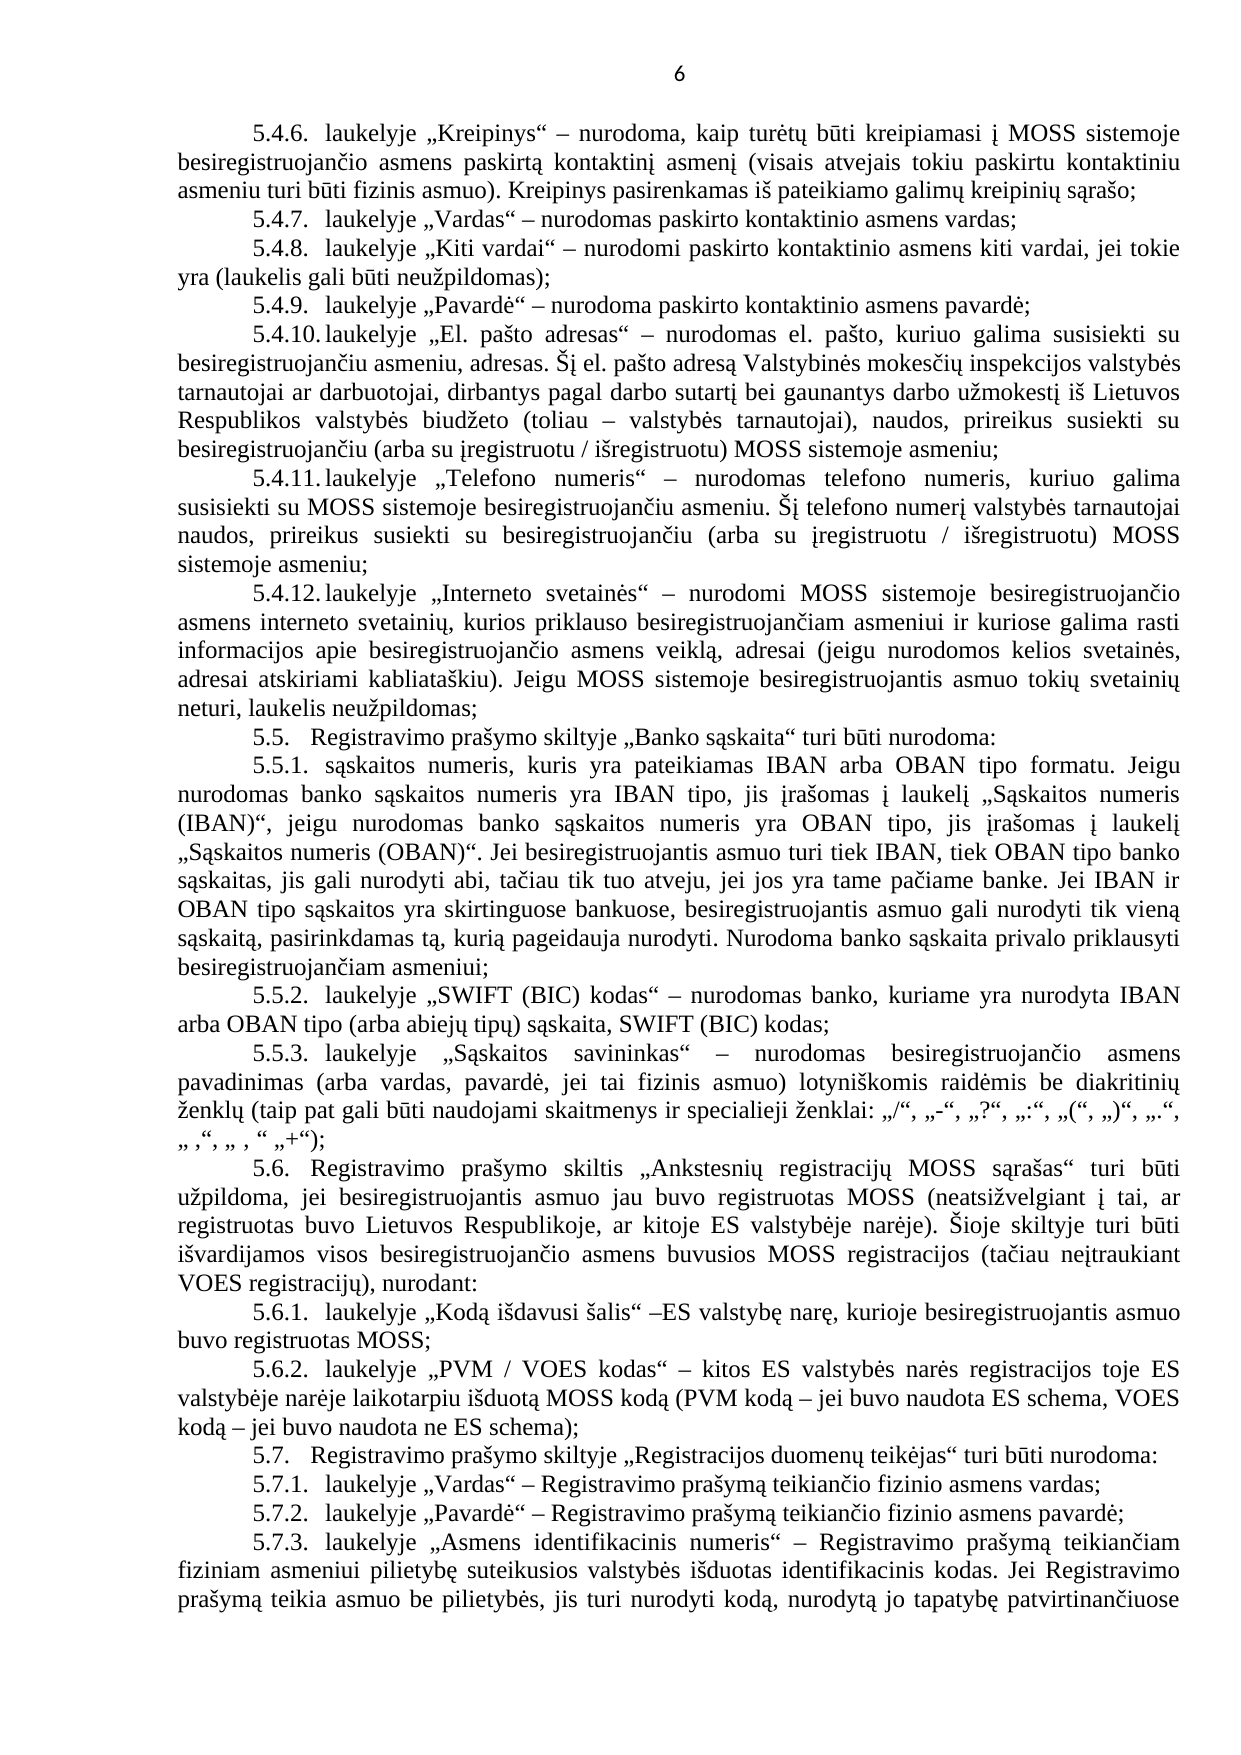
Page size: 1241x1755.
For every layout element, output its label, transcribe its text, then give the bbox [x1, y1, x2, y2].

text 5.4.11. laukelyje „Telefono numeris“ – nurodomas telefono numeris, kuriuo galima susisiekti su MOSS sistemoje besiregistruojančiu asmeniu. Šį telefono numerį valstybės tarnautojai naudos, prireikus susiekti su besiregistruojančiu (arba su įregistruotu / išregistruotu) MOSS sistemoje asmeniu; [177, 463, 1181, 578]
text 5.4.10. laukelyje „El. pašto adresas“ – nurodomas el. pašto, kuriuo galima susisiekti su besiregistruojančiu asmeniu, adresas. Šį el. pašto adresą Valstybinės mokesčių inspekcijos valstybės tarnautojai ar darbuotojai, dirbantys pagal darbo sutartį bei gaunantys darbo užmokestį iš Lietuvos Respublikos valstybės biudžeto (toliau – valstybės tarnautojai), naudos, prireikus susiekti su besiregistruojančiu (arba su įregistruotu / išregistruotu) MOSS sistemoje asmeniu; [177, 319, 1181, 463]
text 5.6. Registravimo prašymo skiltis „Ankstesnių registracijų MOSS sąrašas“ turi būti užpildoma, jei besiregistruojantis asmuo jau buvo registruotas MOSS (neatsižvelgiant į tai, ar registruotas buvo Lietuvos Respublikoje, ar kitoje ES valstybėje narėje). Šioje skiltyje turi būti išvardijamos visos besiregistruojančio asmens buvusios MOSS registracijos (tačiau neįtraukiant VOES registracijų), nurodant: [177, 1153, 1181, 1297]
text 5.4.8. laukelyje „Kiti vardai“ – nurodomi paskirto kontaktinio asmens kiti vardai, jei tokie yra (laukelis gali būti neužpildomas); [177, 233, 1181, 291]
text 5.4.9. laukelyje „Pavardė“ – nurodoma paskirto kontaktinio asmens pavardė; [177, 291, 1181, 319]
text 5.4.12. laukelyje „Interneto svetainės“ – nurodomi MOSS sistemoje besiregistruojančio asmens interneto svetainių, kurios priklauso besiregistruojančiam asmeniui ir kuriose galima rasti informacijos apie besiregistruojančio asmens veiklą, adresai (jeigu nurodomos kelios svetainės, adresai atskiriami kabliataškiu). Jeigu MOSS sistemoje besiregistruojantis asmuo tokių svetainių neturi, laukelis neužpildomas; [177, 578, 1181, 722]
text 5.4.7. laukelyje „Vardas“ – nurodomas paskirto kontaktinio asmens vardas; [177, 204, 1181, 233]
text 5.5.3. laukelyje „Sąskaitos savininkas“ – nurodomas besiregistruojančio asmens pavadinimas (arba vardas, pavardė, jei tai fizinis asmuo) lotyniškomis raidėmis be diakritinių ženklų (taip pat gali būti naudojami skaitmenys ir specialieji ženklai: „/“, „-“, „?“, „:“, „(“, „)“, „.“, „ ,“, „ ‚ “ „+“); [177, 1038, 1181, 1153]
text 5.5. Registravimo prašymo skiltyje „Banko sąskaita“ turi būti nurodoma: [177, 722, 1181, 751]
text 5.7.3. laukelyje „Asmens identifikacinis numeris“ – Registravimo prašymą teikiančiam fiziniam asmeniui pilietybę suteikusios valstybės išduotas identifikacinis kodas. Jei Registravimo prašymą teikia asmuo be pilietybės, jis turi nurodyti kodą, nurodytą jo tapatybę patvirtinančiuose [177, 1527, 1181, 1613]
text 5.6.1. laukelyje „Kodą išdavusi šalis“ –ES valstybę narę, kurioje besiregistruojantis asmuo buvo registruotas MOSS; [177, 1297, 1181, 1354]
text 5.4.6. laukelyje „Kreipinys“ – nurodoma, kaip turėtų būti kreipiamasi į MOSS sistemoje besiregistruojančio asmens paskirtą kontaktinį asmenį (visais atvejais tokiu paskirtu kontaktiniu asmeniu turi būti fizinis asmuo). Kreipinys pasirenkamas iš pateikiamo galimų kreipinių sąrašo; [177, 118, 1181, 204]
text 5.5.2. laukelyje „SWIFT (BIC) kodas“ – nurodomas banko, kuriame yra nurodyta IBAN arba OBAN tipo (arba abiejų tipų) sąskaita, SWIFT (BIC) kodas; [177, 981, 1181, 1038]
text 5.6.2. laukelyje „PVM / VOES kodas“ – kitos ES valstybės narės registracijos toje ES valstybėje narėje laikotarpiu išduotą MOSS kodą (PVM kodą – jei buvo naudota ES schema, VOES kodą – jei buvo naudota ne ES schema); [177, 1354, 1181, 1441]
text 5.7.2. laukelyje „Pavardė“ – Registravimo prašymą teikiančio fizinio asmens pavardė; [177, 1498, 1181, 1527]
text 5.7.1. laukelyje „Vardas“ – Registravimo prašymą teikiančio fizinio asmens vardas; [177, 1469, 1181, 1498]
text 5.5.1. sąskaitos numeris, kuris yra pateikiamas IBAN arba OBAN tipo formatu. Jeigu nurodomas banko sąskaitos numeris yra IBAN tipo, jis įrašomas į laukelį „Sąskaitos numeris (IBAN)“, jeigu nurodomas banko sąskaitos numeris yra OBAN tipo, jis įrašomas į laukelį „Sąskaitos numeris (OBAN)“. Jei besiregistruojantis asmuo turi tiek IBAN, tiek OBAN tipo banko sąskaitas, jis gali nurodyti abi, tačiau tik tuo atveju, jei jos yra tame pačiame banke. Jei IBAN ir OBAN tipo sąskaitos yra skirtinguose bankuose, besiregistruojantis asmuo gali nurodyti tik vieną sąskaitą, pasirinkdamas tą, kurią pageidauja nurodyti. Nurodoma banko sąskaita privalo priklausyti besiregistruojančiam asmeniui; [177, 751, 1181, 981]
text 5.7. Registravimo prašymo skiltyje „Registracijos duomenų teikėjas“ turi būti nurodoma: [177, 1441, 1181, 1469]
